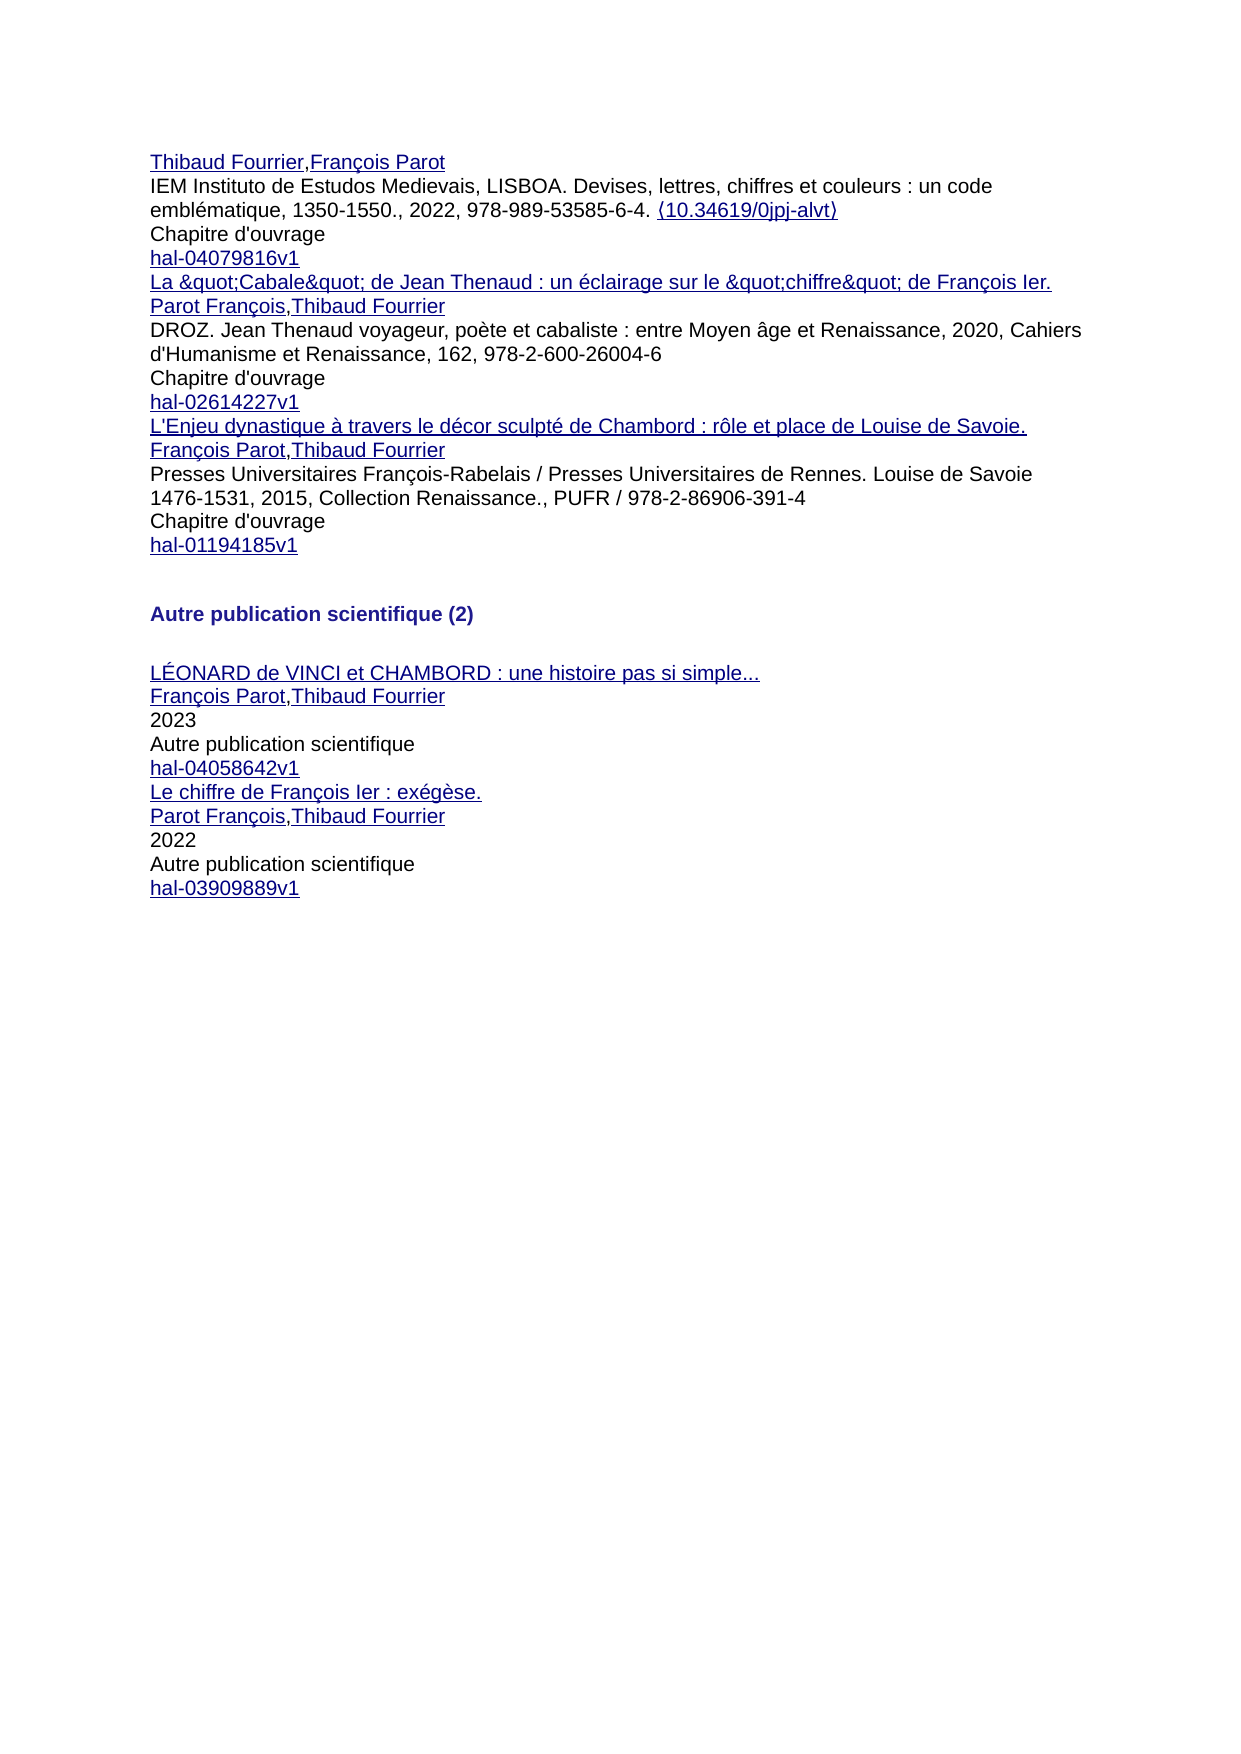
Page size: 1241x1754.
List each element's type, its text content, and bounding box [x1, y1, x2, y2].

table_header LÉONARD de VINCI et CHAMBORD : une histoire pas si simple... François Parot,Thibaud Fourrier 2023 Autre publication scientifique hal-04058642v1 [150, 660, 1090, 780]
table_cell L'Enjeu dynastique à travers le décor sculpté de Chambord : rôle et place de Louise de Savoie. François Parot,Thibaud Fourrier Presses Universitaires François-Rabelais / Presses Universitaires de Rennes. Louise de Savoie 1476-1531, 2015, Collection Renaissance., PUFR / 978-2-86906-391-4 Chapitre d'ouvrage hal-01194185v1 [150, 414, 1090, 557]
table_cell La &quot;Cabale&quot; de Jean Thenaud : un éclairage sur le &quot;chiffre&quot; de François Ier. Parot François,Thibaud Fourrier DROZ. Jean Thenaud voyageur, poète et cabaliste : entre Moyen âge et Renaissance, 2020, Cahiers d'Humanisme et Renaissance, 162, 978-2-600-26004-6 Chapitre d'ouvrage hal-02614227v1 [150, 270, 1090, 413]
table_cell Le chiffre de François Ier : exégèse. Parot François,Thibaud Fourrier 2022 Autre publication scientifique hal-03909889v1 [150, 780, 1090, 900]
table_header Thibaud Fourrier,François Parot IEM Instituto de Estudos Medievais, LISBOA. Devises, lettres, chiffres et couleurs : un code emblématique, 1350-1550., 2022, 978-989-53585-6-4. ⟨10.34619/0jpj-alvt⟩ Chapitre d'ouvrage hal-04079816v1 [150, 150, 1090, 270]
subtitle Autre publication scientifique (2) [150, 602, 1090, 626]
